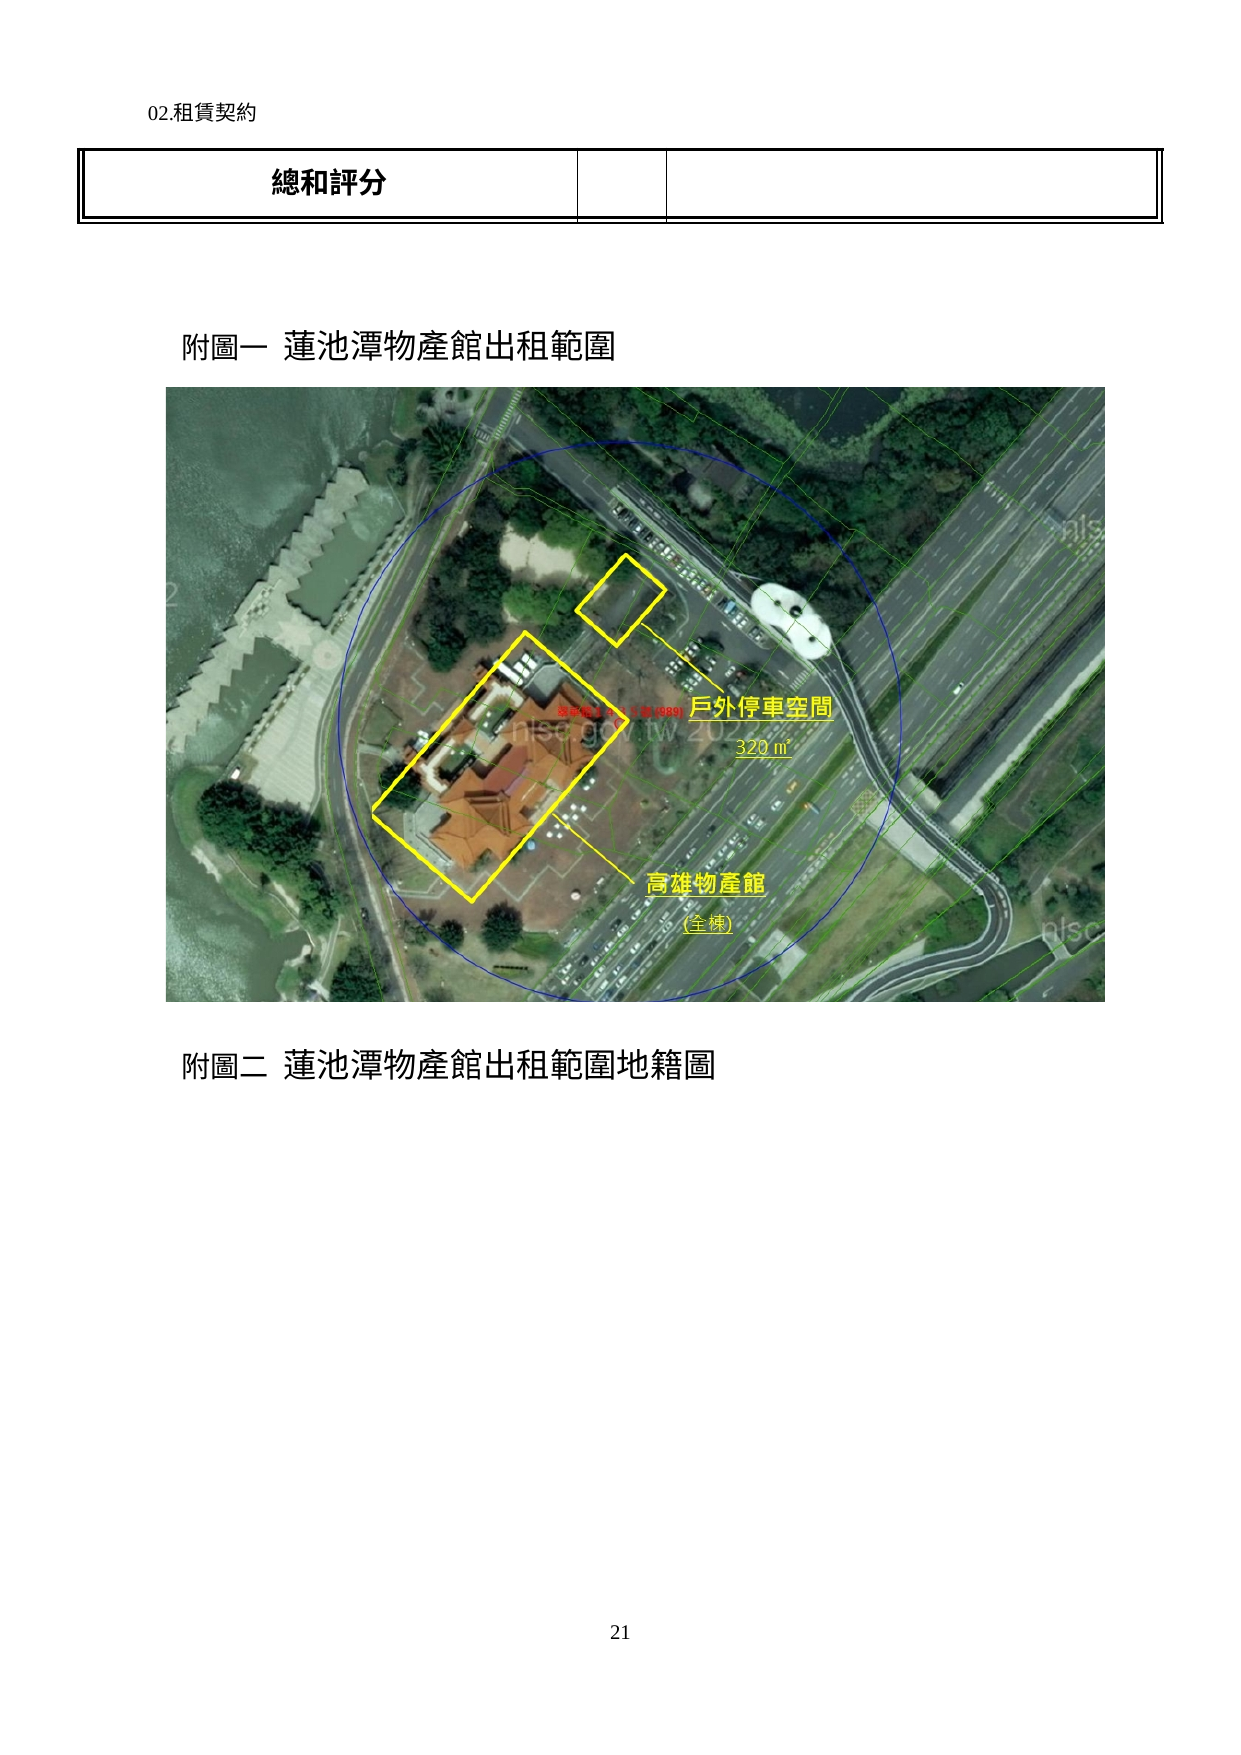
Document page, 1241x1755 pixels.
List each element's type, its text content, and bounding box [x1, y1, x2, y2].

text 附圖一 蓮池潭物產館出租範圍 [181, 320, 1093, 368]
table_cell 總和評分 [85, 151, 577, 216]
text 附圖二 蓮池潭物產館出租範圍地籍圖 [181, 1039, 1093, 1087]
table_cell [578, 151, 666, 216]
picture [165, 387, 1105, 1002]
table_cell [667, 151, 1156, 216]
